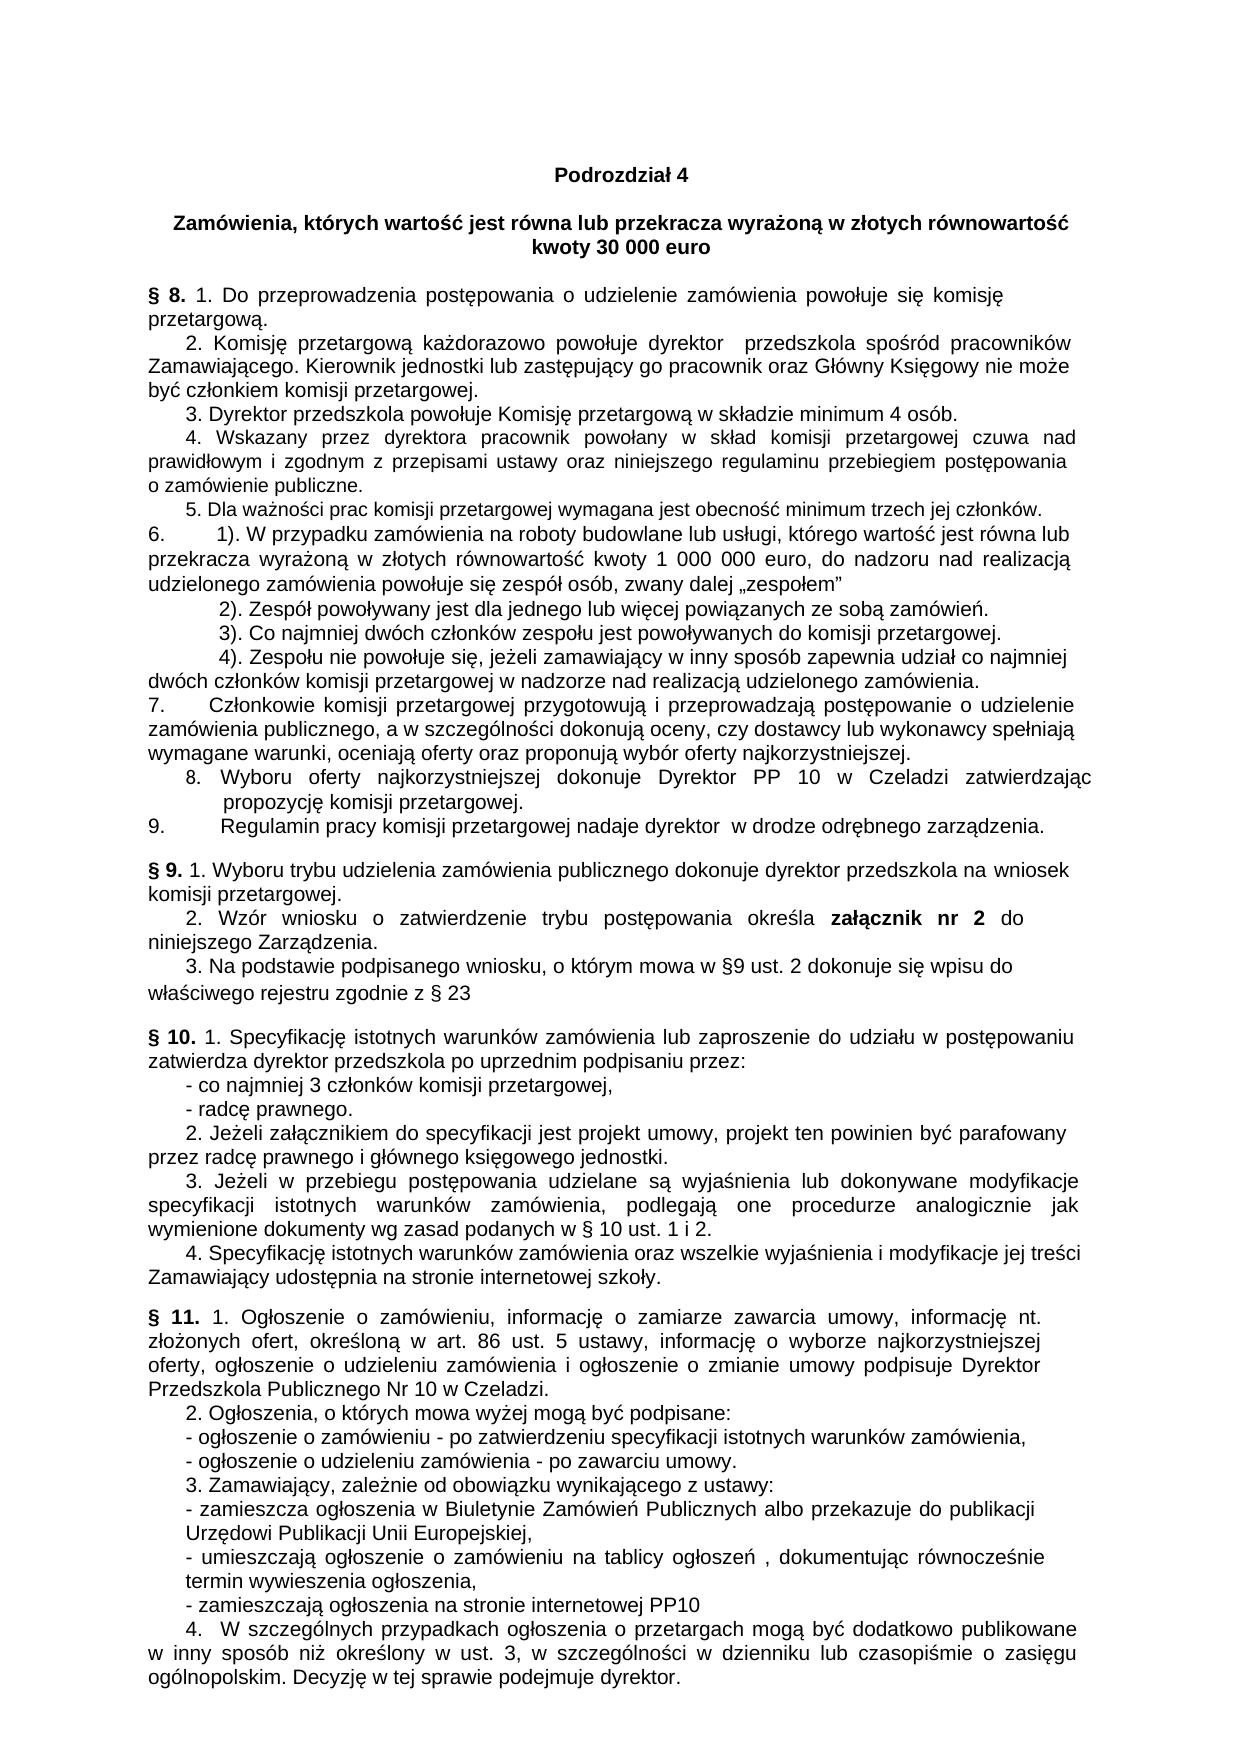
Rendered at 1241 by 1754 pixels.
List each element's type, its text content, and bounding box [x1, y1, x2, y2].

text 2. Wzór wniosku o zatwierdzenie trybu postępowania określa załącznik nr 2 do niniejszego Zarządzenia. [148, 906, 1023, 954]
text 4). Zespołu nie powołuje się, jeżeli zamawiający w inny sposób zapewnia udział co najmniej dwóch członków komisji przetargowej w nadzorze nad realizacją udzielonego zamówienia. [148, 645, 1069, 693]
list Regulamin pracy komisji przetargowej nadaje dyrektor w drodze odrębnego zarządzenia. [148, 814, 1080, 838]
text kwoty 30 000 euro [148, 234, 1094, 258]
text - umieszczają ogłoszenie o zamówieniu na tablicy ogłoszeń , dokumentując równocześnie termin wywieszenia ogłoszenia, [185, 1545, 1046, 1593]
text 3. Na podstawie podpisanego wniosku, o którym mowa w §9 ust. 2 dokonuje się wpisu do właściwego rejestru zgodnie z § 23 [148, 954, 1015, 1005]
text § 10. 1. Specyfikację istotnych warunków zamówienia lub zaproszenie do udziału w postępowaniu zatwierdza dyrektor przedszkola po uprzednim podpisaniu przez: [148, 1025, 1076, 1073]
list W szczególnych przypadkach ogłoszenia o przetargach mogą być dodatkowo publikowane w inny sposób niż określony w ust. 3, w szczególności w dzienniku lub czasopiśmie o zasięgu ogólnopolskim. Decyzję w tej sprawie podejmuje dyrektor. [148, 1617, 1078, 1689]
text 3). Co najmniej dwóch członków zespołu jest powoływanych do komisji przetargowej. [219, 621, 1092, 645]
text 3. Dyrektor przedszkola powołuje Komisję przetargową w składzie minimum 4 osób. [148, 402, 1069, 426]
text 4. Wskazany przez dyrektora pracownik powołany w skład komisji przetargowej czuwa nad prawidłowym i zgodnym z przepisami ustawy oraz niniejszego regulaminu przebiegiem postępowania o zamówienie publiczne. [148, 426, 1078, 496]
list Członkowie komisji przetargowej przygotowują i przeprowadzają postępowanie o udzielenie zamówienia publicznego, a w szczególności dokonują oceny, czy dostawcy lub wykonawcy spełniają wymagane warunki, oceniają oferty oraz proponują wybór oferty najkorzystniejszej. [148, 693, 1076, 764]
text § 11. 1. Ogłoszenie o zamówieniu, informację o zamiarze zawarcia umowy, informację nt. złożonych ofert, określoną w art. 86 ust. 5 ustawy, informację o wyborze najkorzystniejszej oferty, ogłoszenie o udzieleniu zamówienia i ogłoszenie o zmianie umowy podpisuje Dyrektor Przedszkola Publicznego Nr 10 w Czeladzi. [148, 1305, 1042, 1401]
text 3. Jeżeli w przebiegu postępowania udzielane są wyjaśnienia lub dokonywane modyfikacje specyfikacji istotnych warunków zamówienia, podlegają one procedurze analogicznie jak wymienione dokumenty wg zasad podanych w § 10 ust. 1 i 2. [148, 1169, 1080, 1241]
text 3. Zamawiający, zależnie od obowiązku wynikającego z ustawy: [185, 1473, 1092, 1497]
list 1). W przypadku zamówienia na roboty budowlane lub usługi, którego wartość jest równa lub przekracza wyrażoną w złotych równowartość kwoty 1 000 000 euro, do nadzoru nad realizacją udzielonego zamówienia powołuje się zespół osób, zwany dalej „zespołem” [148, 521, 1071, 596]
text 5. Dla ważności prac komisji przetargowej wymagana jest obecność minimum trzech jej członków. [185, 497, 1092, 520]
text Zamówienia, których wartość jest równa lub przekracza wyrażoną w złotych równowartość [173, 211, 1092, 234]
text § 9. 1. Wyboru trybu udzielenia zamówienia publicznego dokonuje dyrektor przedszkola na wniosek komisji przetargowej. [148, 858, 1069, 906]
text - ogłoszenie o zamówieniu - po zatwierdzeniu specyfikacji istotnych warunków zamówienia, - ogłoszenie o udzieleniu zamówienia - po zawarciu umowy. [185, 1425, 1028, 1473]
text - zamieszcza ogłoszenia w Biuletynie Zamówień Publicznych albo przekazuje do publikacji Urzędowi Publikacji Unii Europejskiej, [185, 1497, 1036, 1545]
text - co najmniej 3 członków komisji przetargowej, - radcę prawnego. [185, 1073, 613, 1121]
text - zamieszczają ogłoszenia na stronie internetowej PP10 [185, 1593, 1059, 1617]
text § 8. 1. Do przeprowadzenia postępowania o udzielenie zamówienia powołuje się komisję przetargową. [148, 282, 1005, 330]
list Wyboru oferty najkorzystniejszej dokonuje Dyrektor PP 10 w Czeladzi zatwierdzając propozycję komisji przetargowej. [185, 764, 1092, 814]
text 2. Ogłoszenia, o których mowa wyżej mogą być podpisane: [185, 1401, 1092, 1425]
text 2. Komisję przetargową każdorazowo powołuje dyrektor przedszkola spośród pracowników Zamawiającego. Kierownik jednostki lub zastępujący go pracownik oraz Główny Księgowy nie może być członkiem komisji przetargowej. [148, 330, 1071, 402]
text Podrozdział 4 [554, 163, 1092, 187]
text 4. Specyfikację istotnych warunków zamówienia oraz wszelkie wyjaśnienia i modyfikacje jej treści Zamawiający udostępnia na stronie internetowej szkoły. [148, 1241, 1082, 1289]
text 2. Jeżeli załącznikiem do specyfikacji jest projekt umowy, projekt ten powinien być parafowany przez radcę prawnego i głównego księgowego jednostki. [148, 1121, 1067, 1169]
text 2). Zespół powoływany jest dla jednego lub więcej powiązanych ze sobą zamówień. [148, 597, 1092, 621]
